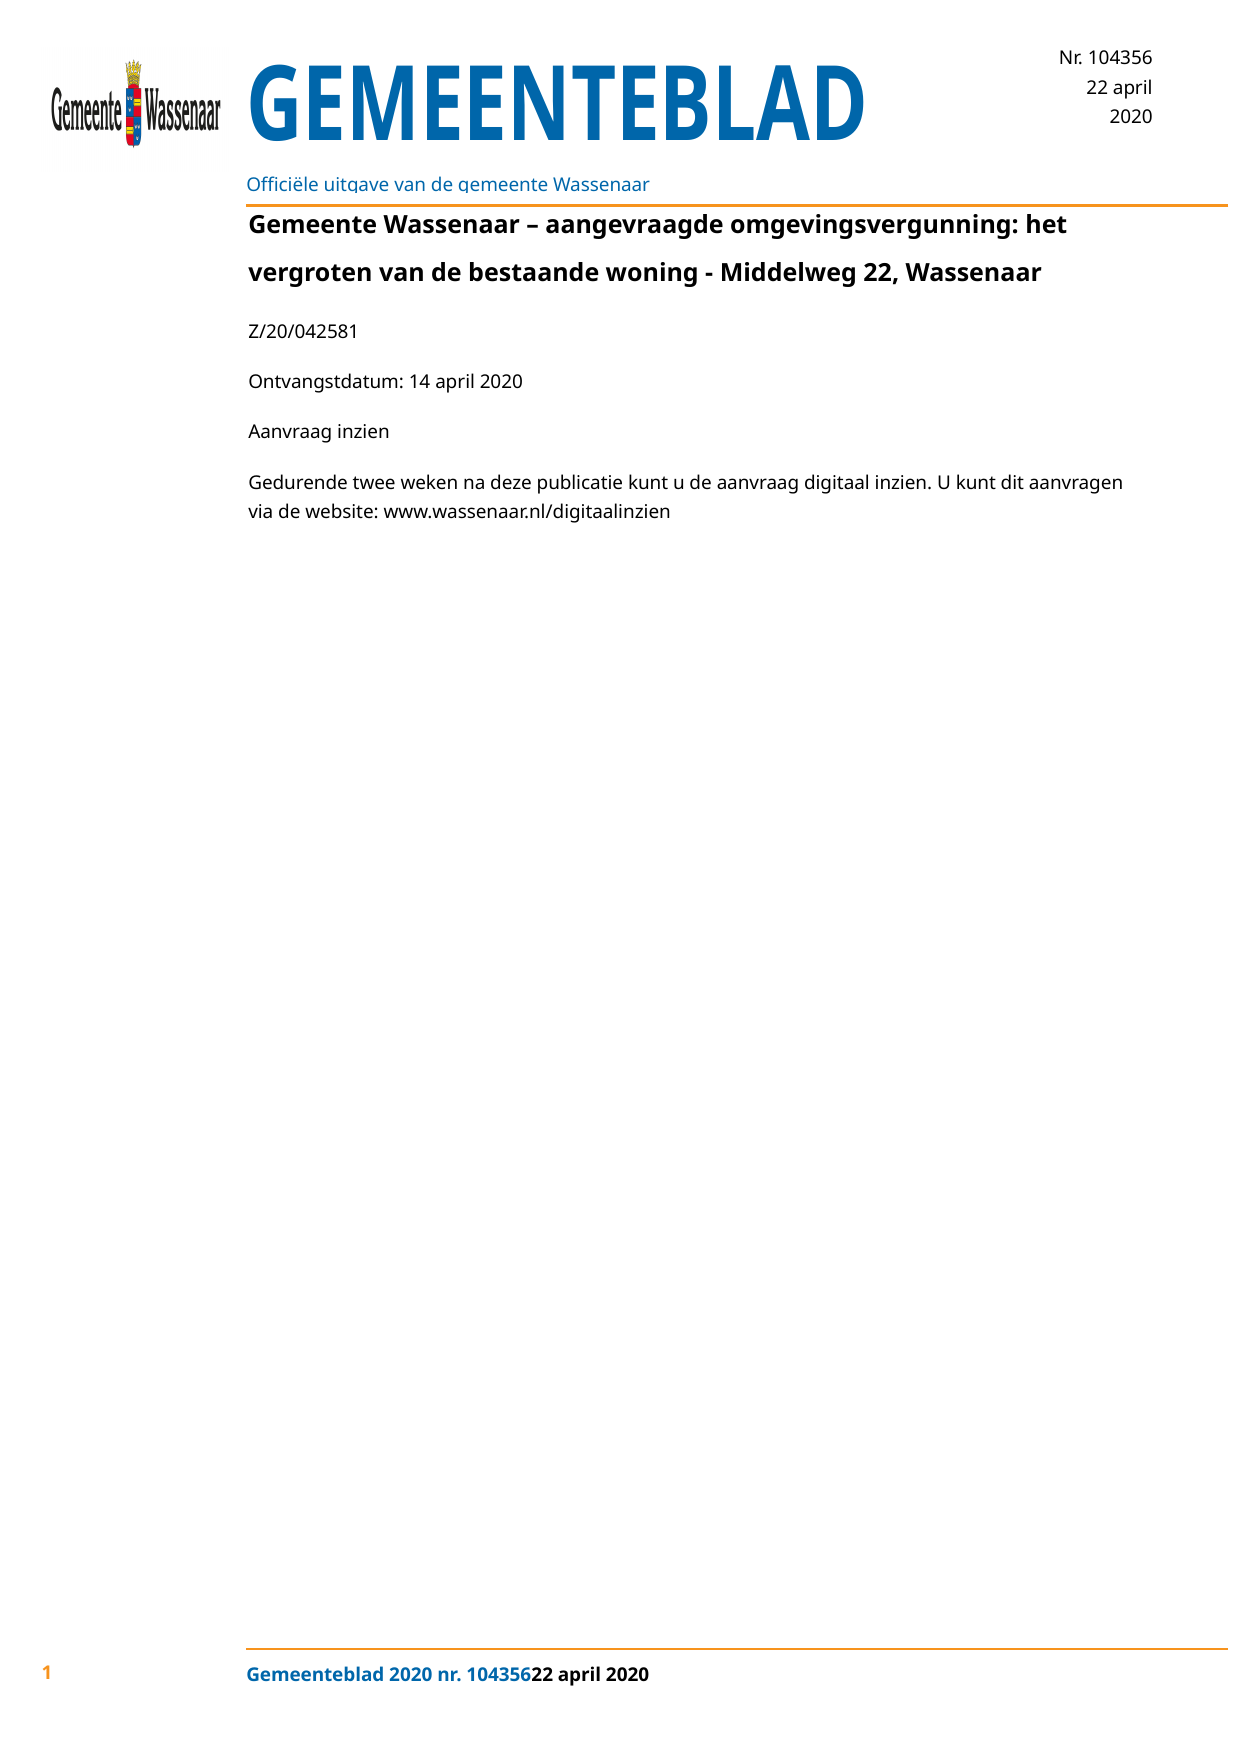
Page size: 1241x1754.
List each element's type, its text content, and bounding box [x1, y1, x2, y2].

text Aanvraag inzien [248, 419, 1152, 444]
text Z/20/042581 [248, 318, 1152, 344]
picture [41, 47, 231, 172]
text Ontvangstdatum: 14 april 2020 [248, 368, 1152, 394]
text Gemeente Wassenaar – aangevraagde omgevingsvergunning: het vergroten van de bestaande woning - Middelweg 22, Wassenaar [248, 207, 1152, 288]
text Gedurende twee weken na deze publicatie kunt u de aanvraag digitaal inzien. U kunt dit aanvragen via de website: www.wassenaar.nl/digitaalinzien [248, 469, 1152, 524]
